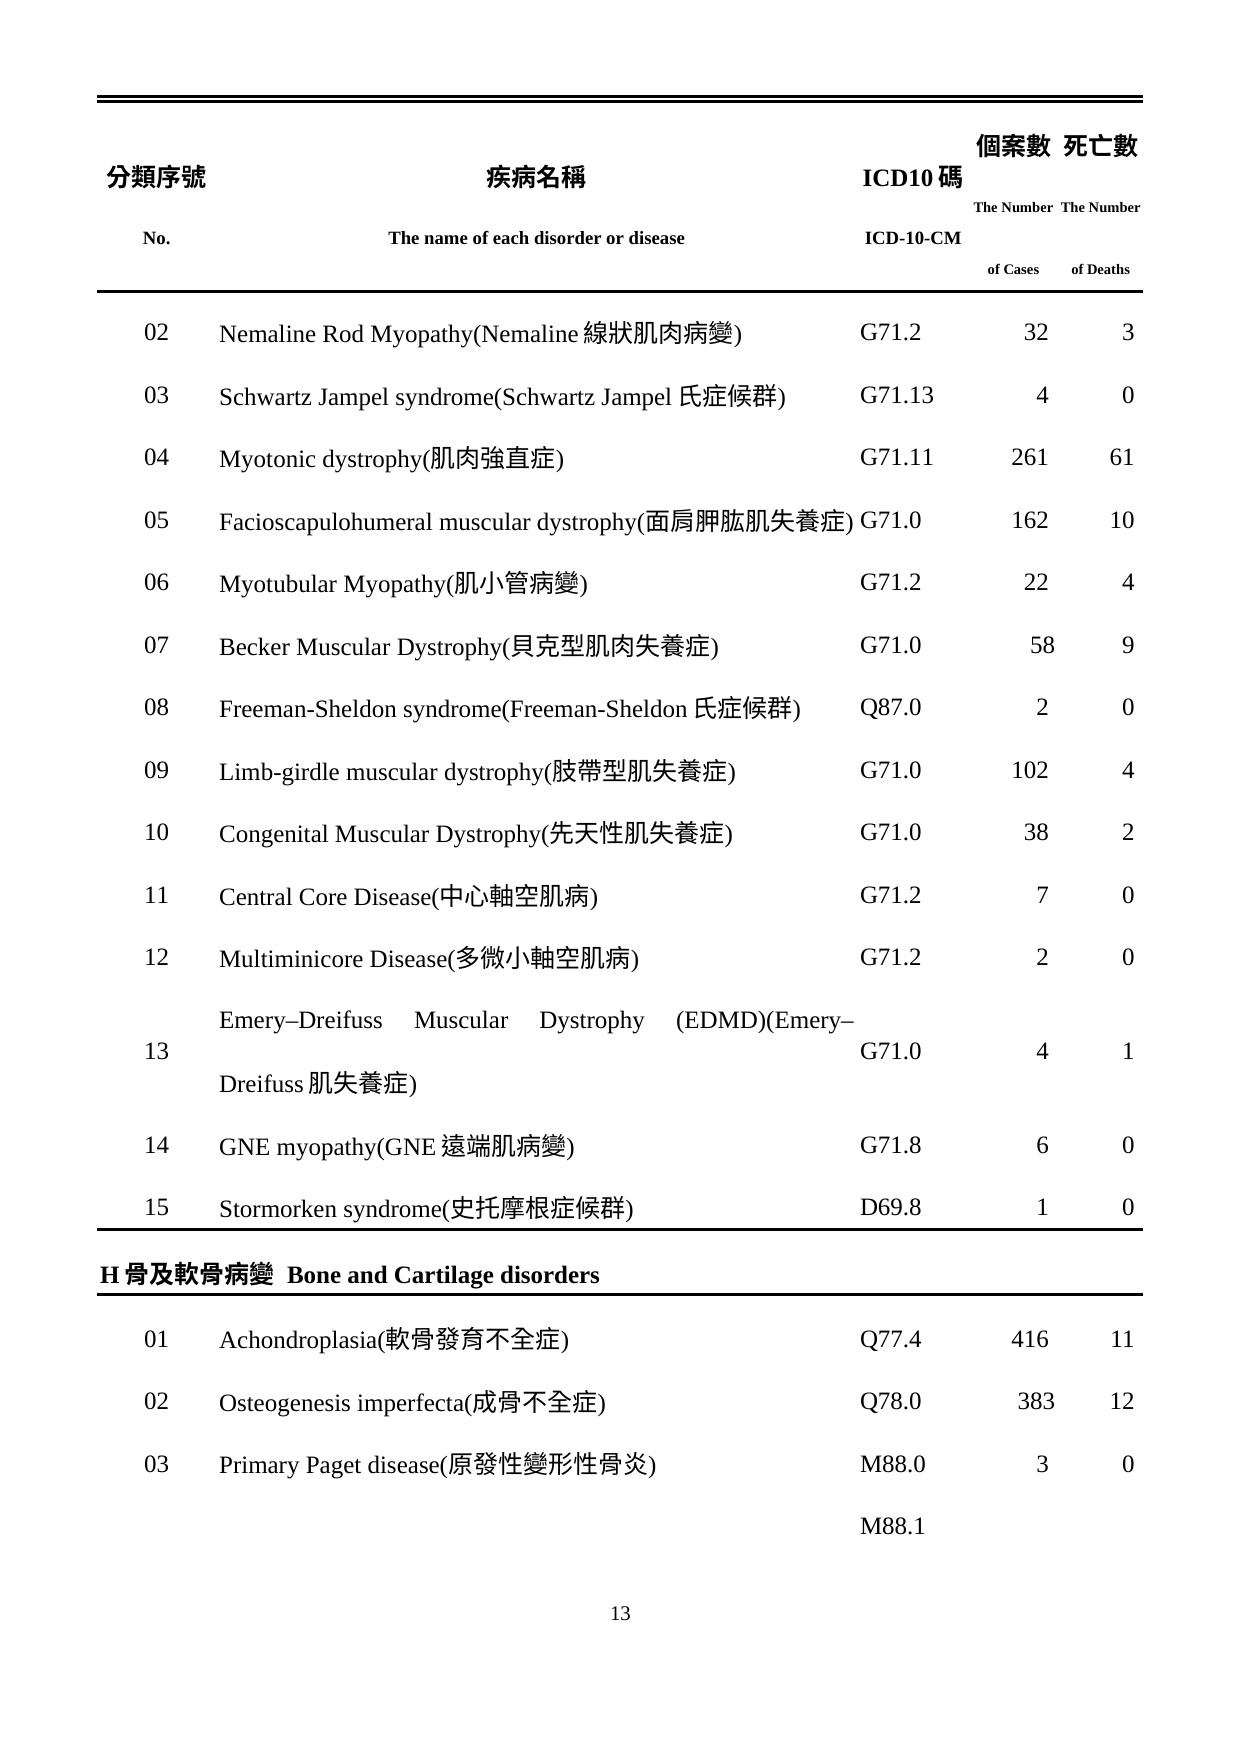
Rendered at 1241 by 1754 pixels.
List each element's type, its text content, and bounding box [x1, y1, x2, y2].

table_cell G71.11 [857, 415, 969, 478]
table_cell 14 [97, 1103, 216, 1165]
table_cell 22 [969, 540, 1057, 603]
table_cell G71.0 [857, 603, 969, 665]
table_cell 261 [969, 415, 1057, 478]
table_cell 383 [969, 1359, 1057, 1421]
table_cell G71.0 [857, 978, 969, 1103]
table_cell Q87.0 [857, 665, 969, 728]
table_header 死亡數 The Number of Deaths [1058, 103, 1143, 290]
table_cell Q77.4 [857, 1296, 969, 1359]
table_cell Nemaline Rod Myopathy(Nemaline線狀肌肉病變) [216, 293, 857, 353]
table_cell 02 [97, 293, 216, 353]
table_cell 0 [1058, 1421, 1143, 1546]
table_cell G71.2 [857, 915, 969, 978]
table_cell 02 [97, 1359, 216, 1421]
table_cell Achondroplasia(軟骨發育不全症) [216, 1296, 857, 1359]
table_cell G71.13 [857, 353, 969, 415]
table_cell Central Core Disease(中心軸空肌病) [216, 853, 857, 915]
table_cell 7 [969, 853, 1057, 915]
table_cell 58 [969, 603, 1057, 665]
table_cell 15 [97, 1165, 216, 1228]
table_cell 10 [1058, 478, 1143, 540]
table_cell Congenital Muscular Dystrophy(先天性肌失養症) [216, 790, 857, 853]
table_cell 07 [97, 603, 216, 665]
table_cell G71.0 [857, 728, 969, 790]
table_cell 0 [1058, 665, 1143, 728]
table_cell G71.8 [857, 1103, 969, 1165]
table_cell G71.2 [857, 540, 969, 603]
table_header 疾病名稱 The name of each disorder or disease [216, 103, 857, 290]
table_cell 09 [97, 728, 216, 790]
table_header 個案數 The Number of Cases [969, 103, 1057, 290]
table_cell 05 [97, 478, 216, 540]
table_cell D69.8 [857, 1165, 969, 1228]
table_cell Myotubular Myopathy(肌小管病變) [216, 540, 857, 603]
table_cell Q78.0 [857, 1359, 969, 1421]
table_cell 9 [1058, 603, 1143, 665]
table_cell 3 [1058, 293, 1143, 353]
table_cell 6 [969, 1103, 1057, 1165]
table_cell Primary Paget disease(原發性變形性骨炎) [216, 1421, 857, 1546]
table_cell Facioscapulohumeral muscular dystrophy(面肩胛肱肌失養症) [216, 478, 857, 540]
table_cell 0 [1058, 353, 1143, 415]
table_cell 01 [97, 1296, 216, 1359]
table_cell 4 [1058, 728, 1143, 790]
table_cell 0 [1058, 1165, 1143, 1228]
table_cell 4 [1058, 540, 1143, 603]
table_cell 12 [1058, 1359, 1143, 1421]
table_header 分類序號 No. [97, 103, 216, 290]
table_cell 1 [1058, 978, 1143, 1103]
table_cell G71.0 [857, 790, 969, 853]
table_cell Multiminicore Disease(多微小軸空肌病) [216, 915, 857, 978]
table_cell Schwartz Jampel syndrome(Schwartz Jampel氏症候群) [216, 353, 857, 415]
table_cell 102 [969, 728, 1057, 790]
table_cell H骨及軟骨病變 Bone and Cartilage disorders [97, 1231, 1143, 1293]
table_cell 32 [969, 293, 1057, 353]
table_cell Becker Muscular Dystrophy(貝克型肌肉失養症) [216, 603, 857, 665]
table_cell 08 [97, 665, 216, 728]
table_cell 2 [1058, 790, 1143, 853]
table_cell 12 [97, 915, 216, 978]
table_cell 04 [97, 415, 216, 478]
table_cell 38 [969, 790, 1057, 853]
table_cell 416 [969, 1296, 1057, 1359]
table_cell 61 [1058, 415, 1143, 478]
table_cell 06 [97, 540, 216, 603]
table_cell 13 [97, 978, 216, 1103]
table_cell G71.0 [857, 478, 969, 540]
table_cell 0 [1058, 915, 1143, 978]
table_cell 162 [969, 478, 1057, 540]
table_cell M88.0 M88.1 [857, 1421, 969, 1546]
table_cell Emery–Dreifuss Muscular Dystrophy (EDMD)(Emery–Dreifuss肌失養症) [216, 978, 857, 1103]
table_cell 0 [1058, 1103, 1143, 1165]
table_cell Limb-girdle muscular dystrophy(肢帶型肌失養症) [216, 728, 857, 790]
table_cell 4 [969, 353, 1057, 415]
table_cell Stormorken syndrome(史托摩根症候群) [216, 1165, 857, 1228]
table_cell 4 [969, 978, 1057, 1103]
table_cell 1 [969, 1165, 1057, 1228]
table_cell Osteogenesis imperfecta(成骨不全症) [216, 1359, 857, 1421]
table_cell 2 [969, 915, 1057, 978]
table_cell 03 [97, 1421, 216, 1546]
table_cell Freeman-Sheldon syndrome(Freeman-Sheldon氏症候群) [216, 665, 857, 728]
table_cell G71.2 [857, 853, 969, 915]
table_cell G71.2 [857, 293, 969, 353]
table_cell 11 [97, 853, 216, 915]
table_cell GNE myopathy(GNE遠端肌病變) [216, 1103, 857, 1165]
table_cell 3 [969, 1421, 1057, 1546]
table_cell 0 [1058, 853, 1143, 915]
table_cell 11 [1058, 1296, 1143, 1359]
table_cell Myotonic dystrophy(肌肉強直症) [216, 415, 857, 478]
table_header ICD10碼 ICD-10-CM [857, 103, 969, 290]
table_cell 03 [97, 353, 216, 415]
table_cell 10 [97, 790, 216, 853]
table_cell 2 [969, 665, 1057, 728]
